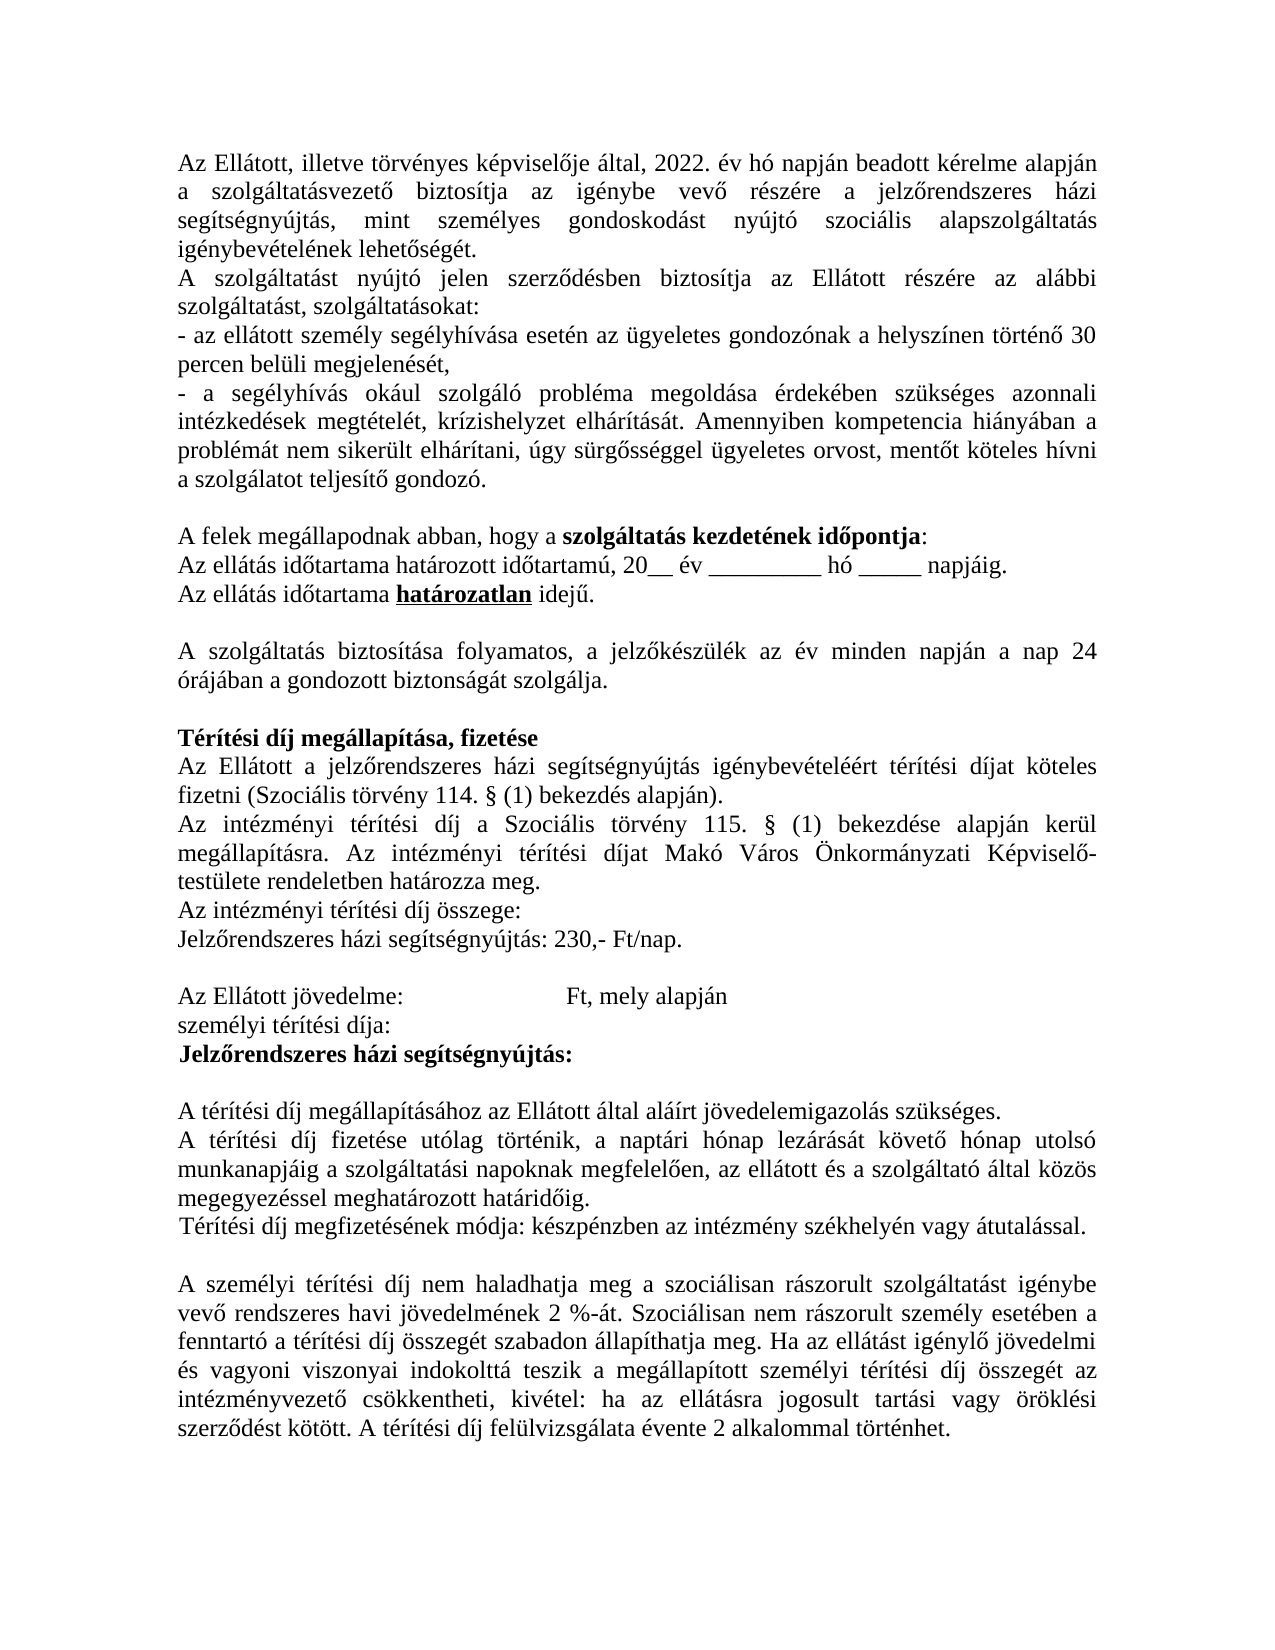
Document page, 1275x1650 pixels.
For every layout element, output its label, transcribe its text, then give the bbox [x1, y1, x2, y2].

text A szolgáltatást nyújtó jelen szerződésben biztosítja az Ellátott részére az alábbi szolgáltatást, szolgáltatásokat: [177, 263, 1098, 320]
text Az intézményi térítési díj a Szociális törvény 115. § (1) bekezdése alapján kerül megállapításra. Az intézményi térítési díjat Makó Város Önkormányzati Képviselő-testülete rendeletben határozza meg. [177, 809, 1098, 895]
text Az intézményi térítési díj összege: [177, 895, 1098, 924]
text személyi térítési díja: [177, 1010, 1098, 1039]
text A térítési díj fizetése utólag történik, a naptári hónap lezárását követő hónap utolsó munkanapjáig a szolgáltatási napoknak megfelelően, az ellátott és a szolgáltató által közös megegyezéssel meghatározott határidőig. [177, 1125, 1098, 1211]
text Jelzőrendszeres házi segítségnyújtás: 230,- Ft/nap. [177, 924, 1098, 953]
text Az ellátás időtartama határozott időtartamú, 20__ év _________ hó _____ napjáig. [177, 550, 1098, 579]
text A szolgáltatás biztosítása folyamatos, a jelzőkészülék az év minden napján a nap 24 órájában a gondozott biztonságát szolgálja. [177, 636, 1098, 694]
text Az Ellátott, illetve törvényes képviselője által, 2022. év hó napján beadott kérelme alapján a szolgáltatásvezető biztosítja az igénybe vevő részére a jelzőrendszeres házi segítségnyújtás, mint személyes gondoskodást nyújtó szociális alapszolgáltatás igénybevételének lehetőségét. [177, 148, 1098, 263]
text - a segélyhívás okául szolgáló probléma megoldása érdekében szükséges azonnali intézkedések megtételét, krízishelyzet elhárítását. Amennyiben kompetencia hiányában a problémát nem sikerült elhárítani, úgy sürgősséggel ügyeletes orvost, mentőt köteles hívni a szolgálatot teljesítő gondozó. [177, 378, 1098, 493]
text Jelzőrendszeres házi segítségnyújtás: [148, 1039, 1127, 1068]
text Az Ellátott a jelzőrendszeres házi segítségnyújtás igénybevételéért térítési díjat köteles fizetni (Szociális törvény 114. § (1) bekezdés alapján). [177, 751, 1098, 809]
text A személyi térítési díj nem haladhatja meg a szociálisan rászorult szolgáltatást igénybe vevő rendszeres havi jövedelmének 2 %-át. Szociálisan nem rászorult személy esetében a fenntartó a térítési díj összegét szabadon állapíthatja meg. Ha az ellátást igénylő jövedelmi és vagyoni viszonyai indokolttá teszik a megállapított személyi térítési díj összegét az intézményvezető csökkentheti, kivétel: ha az ellátásra jogosult tartási vagy öröklési szerződést kötött. A térítési díj felülvizsgálata évente 2 alkalommal történhet. [177, 1269, 1098, 1441]
text A felek megállapodnak abban, hogy a szolgáltatás kezdetének időpontja: [177, 521, 1098, 550]
text Térítési díj megállapítása, fizetése [177, 723, 1098, 751]
text Az Ellátott jövedelme: Ft, mely alapján [177, 981, 1098, 1010]
text A térítési díj megállapításához az Ellátott által aláírt jövedelemigazolás szükséges. [177, 1096, 1098, 1125]
text Térítési díj megfizetésének módja: készpénzben az intézmény székhelyén vagy átutalással. [148, 1211, 1127, 1240]
text - az ellátott személy segélyhívása esetén az ügyeletes gondozónak a helyszínen történő 30 percen belüli megjelenését, [177, 320, 1098, 378]
text Az ellátás időtartama határozatlan idejű. [177, 579, 1098, 608]
